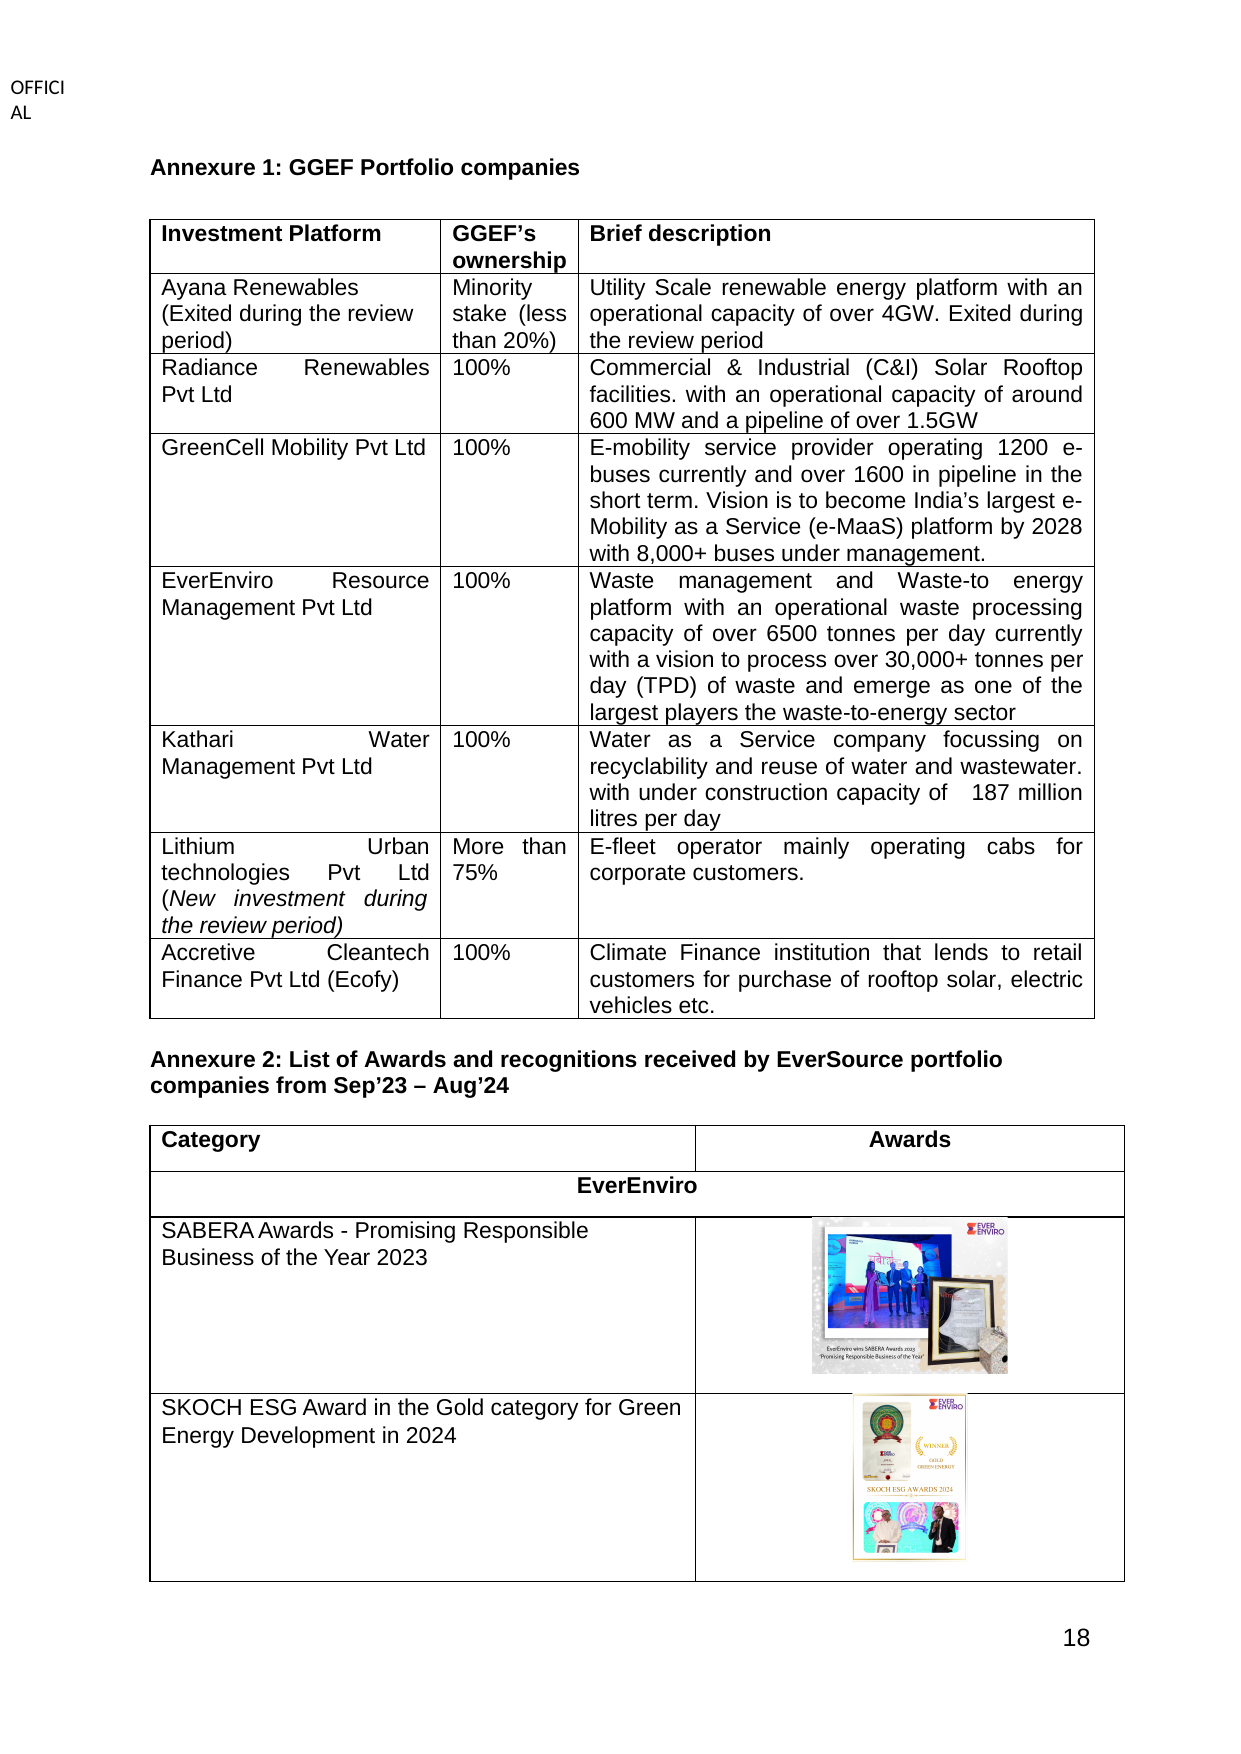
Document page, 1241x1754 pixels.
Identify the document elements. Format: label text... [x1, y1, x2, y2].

table_cell 100% [441, 434, 578, 566]
table_header Awards [696, 1126, 1124, 1171]
table_cell More than 75% [441, 833, 578, 938]
table_cell Minority stake (less than 20%) [567, 274, 578, 353]
table_cell SKOCH ESG Award in the Gold category for Green Energy Development in 2024 [151, 1394, 695, 1581]
table_header GGEF’s ownership [441, 220, 452, 273]
table_cell EverEnviro [151, 1172, 1124, 1216]
table_cell 100% [441, 726, 578, 832]
table_header GGEF’s ownership [567, 220, 578, 273]
table_cell GreenCell Mobility Pvt Ltd [151, 434, 440, 566]
table_header Category [151, 1126, 695, 1171]
text Annexure 1: GGEF Portfolio companies [150, 154, 1090, 180]
table_cell Radiance Renewables Pvt Ltd [429, 354, 440, 433]
table_cell 100% [441, 567, 578, 725]
table_cell 100% [441, 939, 578, 1018]
table_cell 100% [441, 354, 578, 433]
table_cell Minority stake (less than 20%) [441, 274, 452, 353]
table_cell EverEnviro Resource Management Pvt Ltd [151, 567, 440, 725]
table_cell Kathari Water Management Pvt Ltd [151, 726, 440, 832]
table_cell Accretive Cleantech Finance Pvt Ltd (Ecofy) [151, 939, 440, 1018]
table_cell SABERA Awards - Promising Responsible Business of the Year 2023 [151, 1218, 695, 1393]
table_cell Radiance Renewables Pvt Ltd [151, 354, 161, 433]
text Annexure 2: List of Awards and recognitions received by EverSource portfolio companies from Sep’23 – Aug’24 [150, 1046, 1090, 1098]
table_header Investment Platform [151, 220, 440, 273]
table_cell [696, 1394, 1124, 1581]
table_cell E-fleet operator mainly operating cabs for corporate customers. [579, 833, 1094, 938]
table_cell [696, 1218, 1124, 1393]
table_header Brief description [579, 220, 1094, 273]
